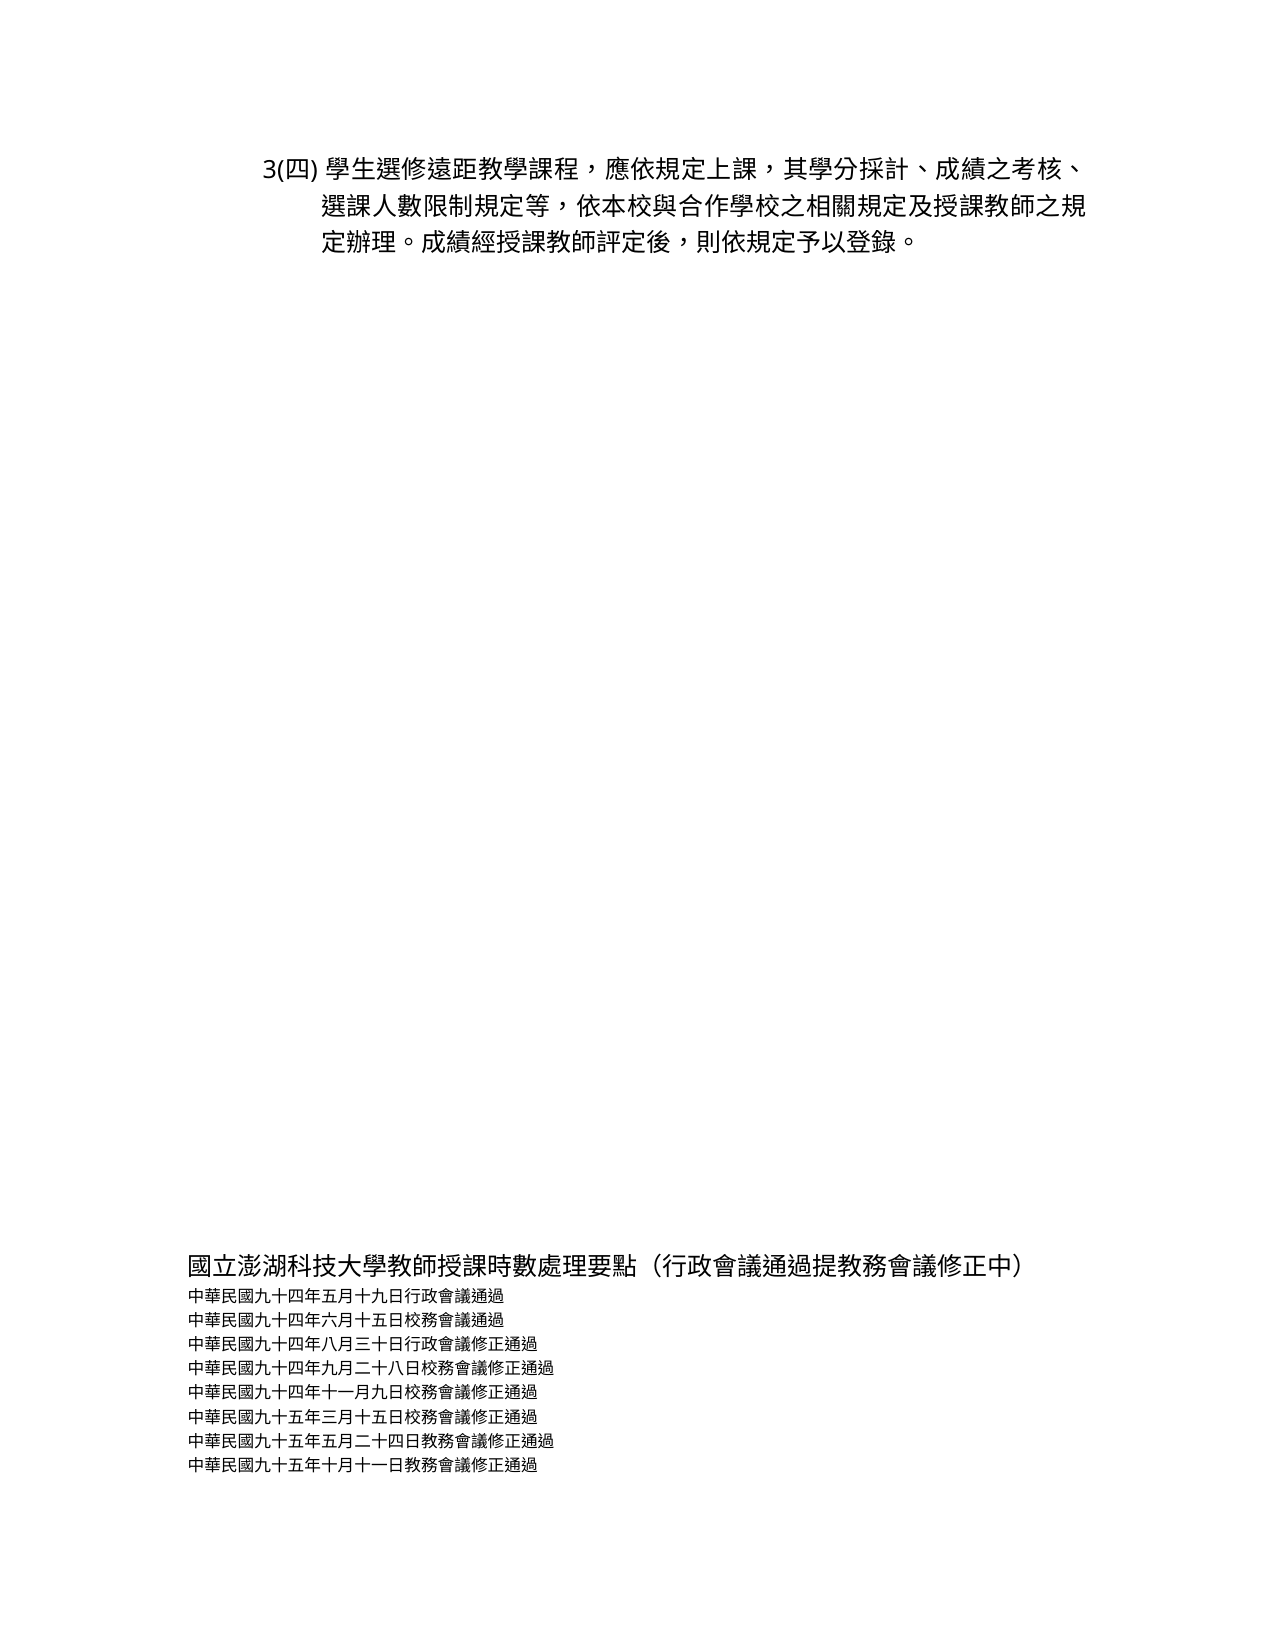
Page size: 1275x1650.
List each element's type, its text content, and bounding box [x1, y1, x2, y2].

text 國立澎湖科技大學教師授課時數處理要點（行政會議通過提教務會議修正中） [187, 1247, 1087, 1283]
text 中華民國九十四年九月二十八日校務會議修正通過 [187, 1355, 1087, 1379]
text 中華民國九十四年六月十五日校務會議通過 [187, 1307, 1087, 1331]
text 中華民國九十四年十一月九日校務會議修正通過 [187, 1379, 1087, 1404]
text 中華民國九十五年十月十一日教務會議修正通過 [187, 1452, 1087, 1476]
list (四) 學生選修遠距教學課程，應依規定上課，其學分採計、成績之考核、選課人數限制規定等，依本校與合作學校之相關規定及授課教師之規定辦理。成績經授課教師評定後，則依規定予以登錄。 [262, 150, 1087, 259]
text 中華民國九十四年八月三十日行政會議修正通過 [187, 1331, 1087, 1355]
text 中華民國九十五年五月二十四日教務會議修正通過 [187, 1428, 1087, 1452]
text 中華民國九十五年三月十五日校務會議修正通過 [187, 1404, 1087, 1428]
text 中華民國九十四年五月十九日行政會議通過 [187, 1283, 1087, 1307]
